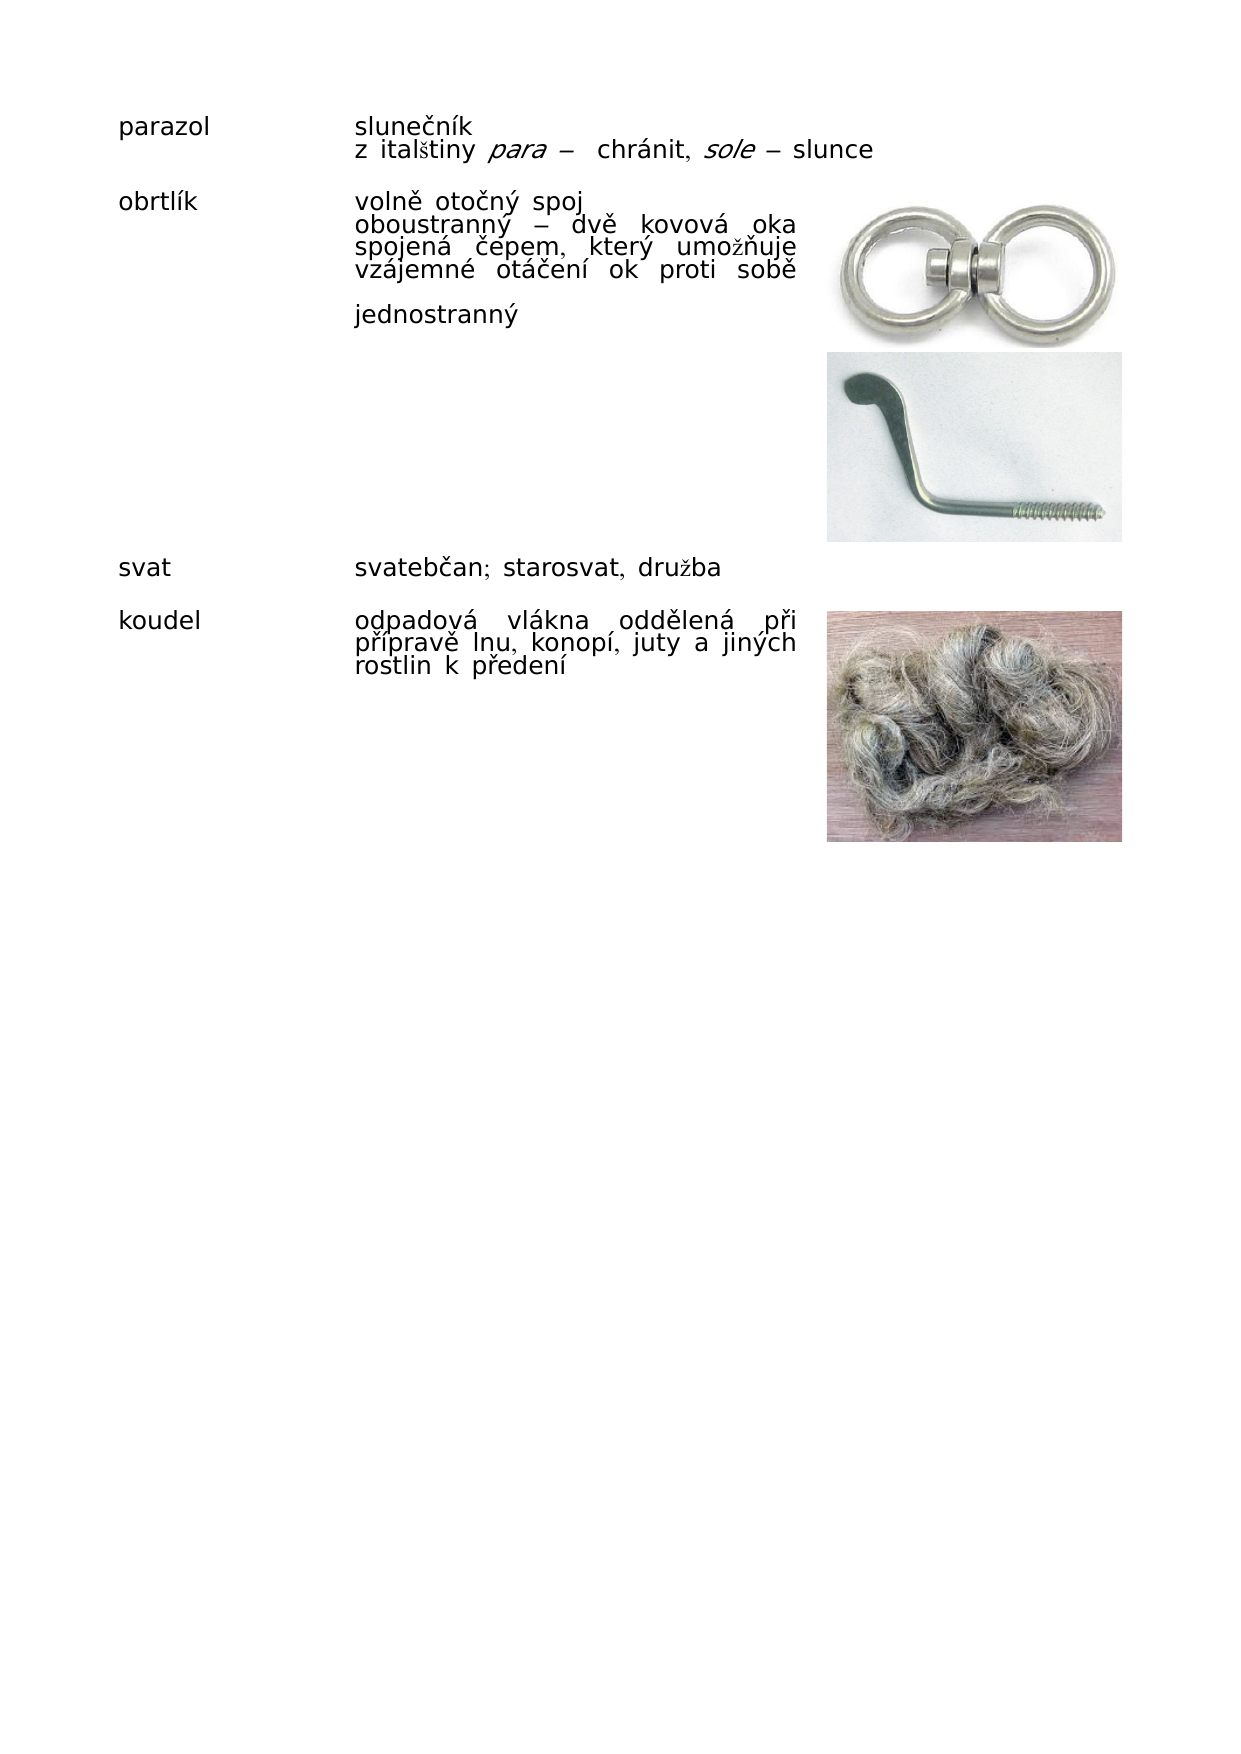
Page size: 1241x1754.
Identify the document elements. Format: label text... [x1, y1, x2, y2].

picture [826, 611, 1123, 842]
text koudel odpadová vlákna oddělená při přípravě lnu, konopí, juty a jiných rostlin k předení [118, 612, 826, 680]
picture [826, 193, 1123, 348]
text parazol slunečník z italštiny para – chránit, sole – slunce [118, 118, 1122, 163]
picture [826, 352, 1123, 542]
text obrtlík volně otočný spoj oboustranný – dvě kovová oka spojená čepem, který umožňuje vzájemné otáčení ok proti sobě jednostranný [118, 193, 826, 329]
text svat svatebčan; starosvat, družba [118, 559, 1122, 582]
